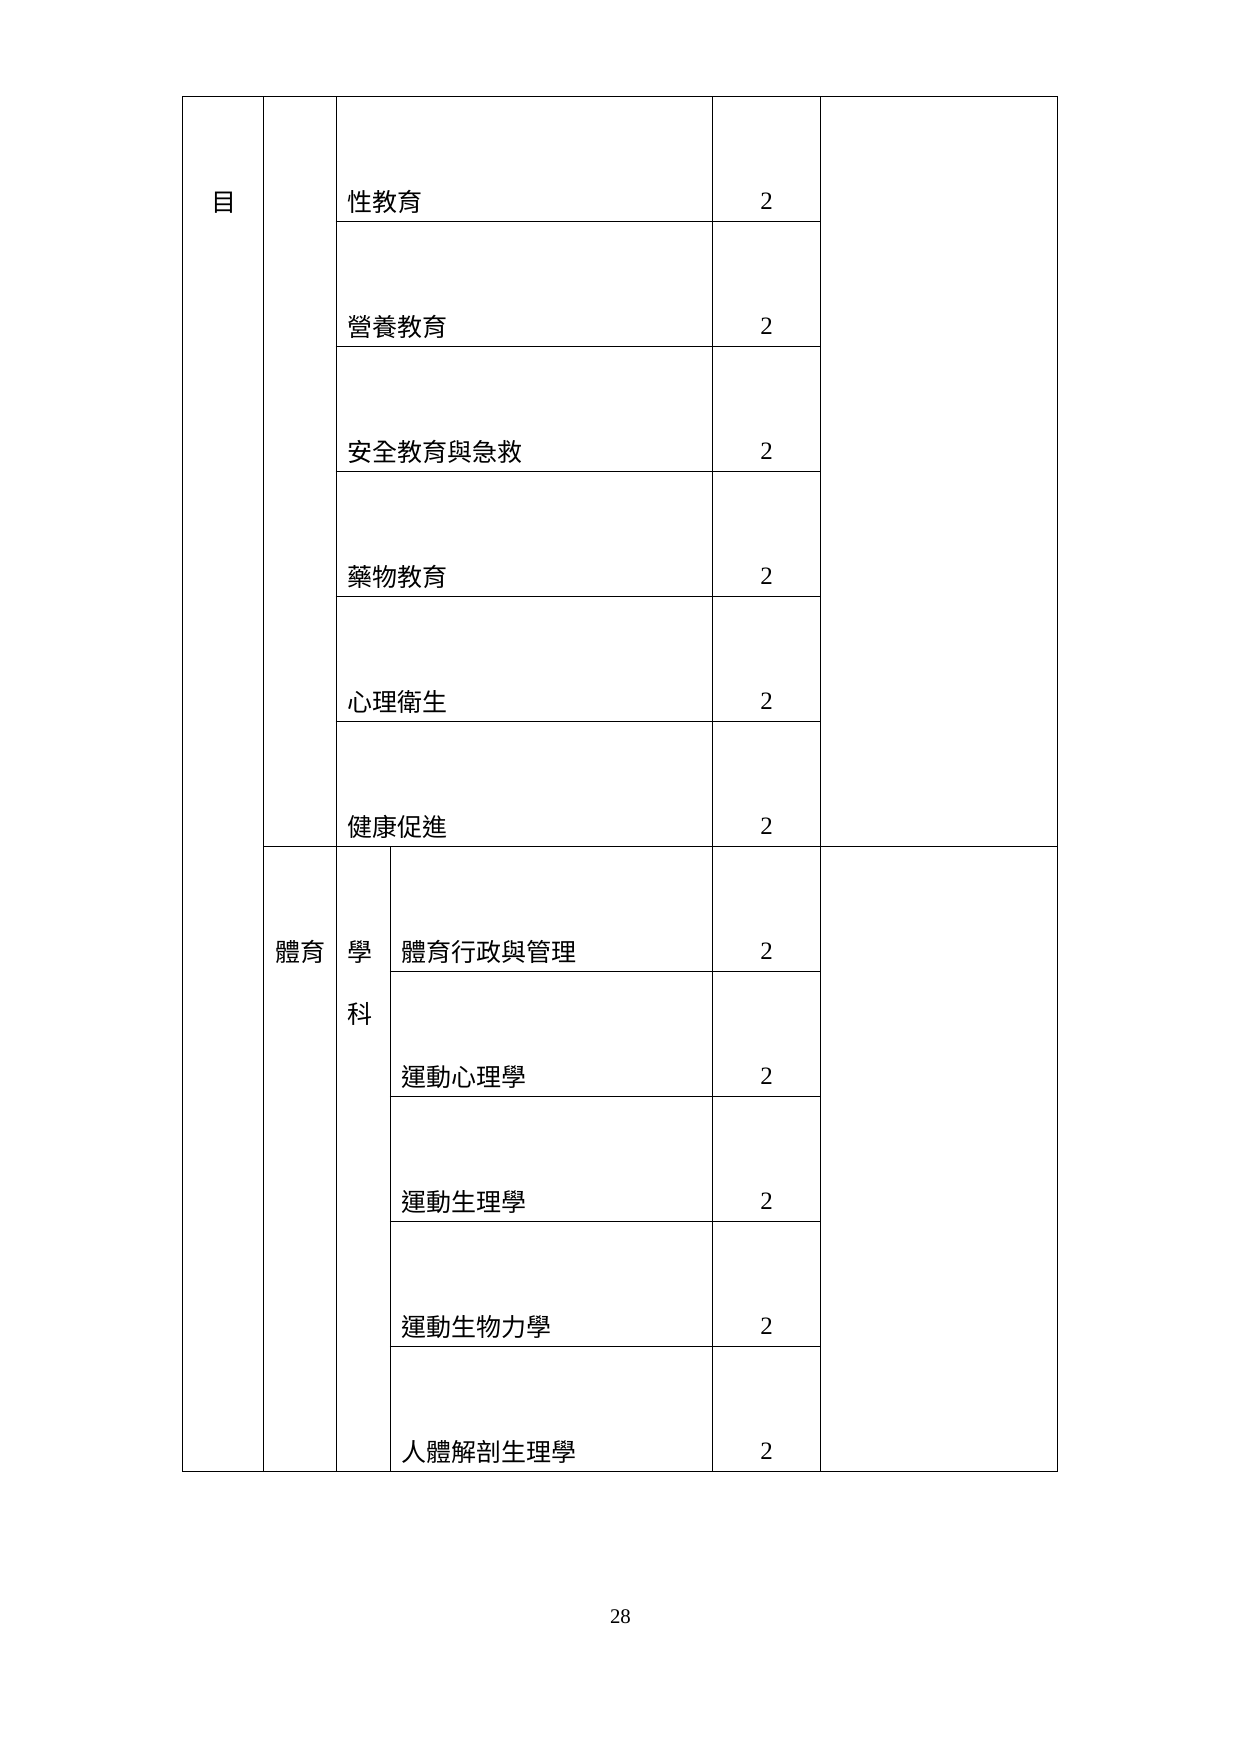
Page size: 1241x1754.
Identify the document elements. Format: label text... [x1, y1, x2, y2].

table_cell 人體解剖生理學 [391, 1347, 712, 1471]
table_cell 2 [713, 1347, 820, 1471]
table_cell 2 [713, 472, 820, 596]
table_cell 性教育 [337, 97, 712, 221]
table_cell 2 [713, 847, 820, 971]
table_cell 2 [713, 972, 820, 1096]
table_cell 安全教育與急救 [337, 347, 712, 471]
table_cell 2 [713, 1097, 820, 1221]
table_cell 運動生理學 [391, 1097, 712, 1221]
table_cell 2 [713, 597, 820, 721]
table_cell 運動心理學 [391, 972, 712, 1096]
table_cell 2 [713, 97, 820, 221]
table_cell [264, 97, 336, 846]
table_cell 運動生物力學 [391, 1222, 712, 1346]
table_cell 心理衛生 [337, 597, 712, 721]
table_cell 2 [713, 1222, 820, 1346]
table_cell 目 [183, 97, 263, 1471]
table_cell 營養教育 [337, 222, 712, 346]
table_cell 2 [713, 722, 820, 846]
table_cell 體育 [264, 847, 336, 1471]
table_cell 2 [713, 222, 820, 346]
table_cell 健康促進 [337, 722, 712, 846]
table_cell 學科 [337, 847, 390, 1471]
table_cell 藥物教育 [337, 472, 712, 596]
table_cell 體育行政與管理 [391, 847, 712, 971]
table_cell 2 [713, 347, 820, 471]
table_cell [821, 847, 1057, 1471]
table_cell [821, 97, 1057, 846]
